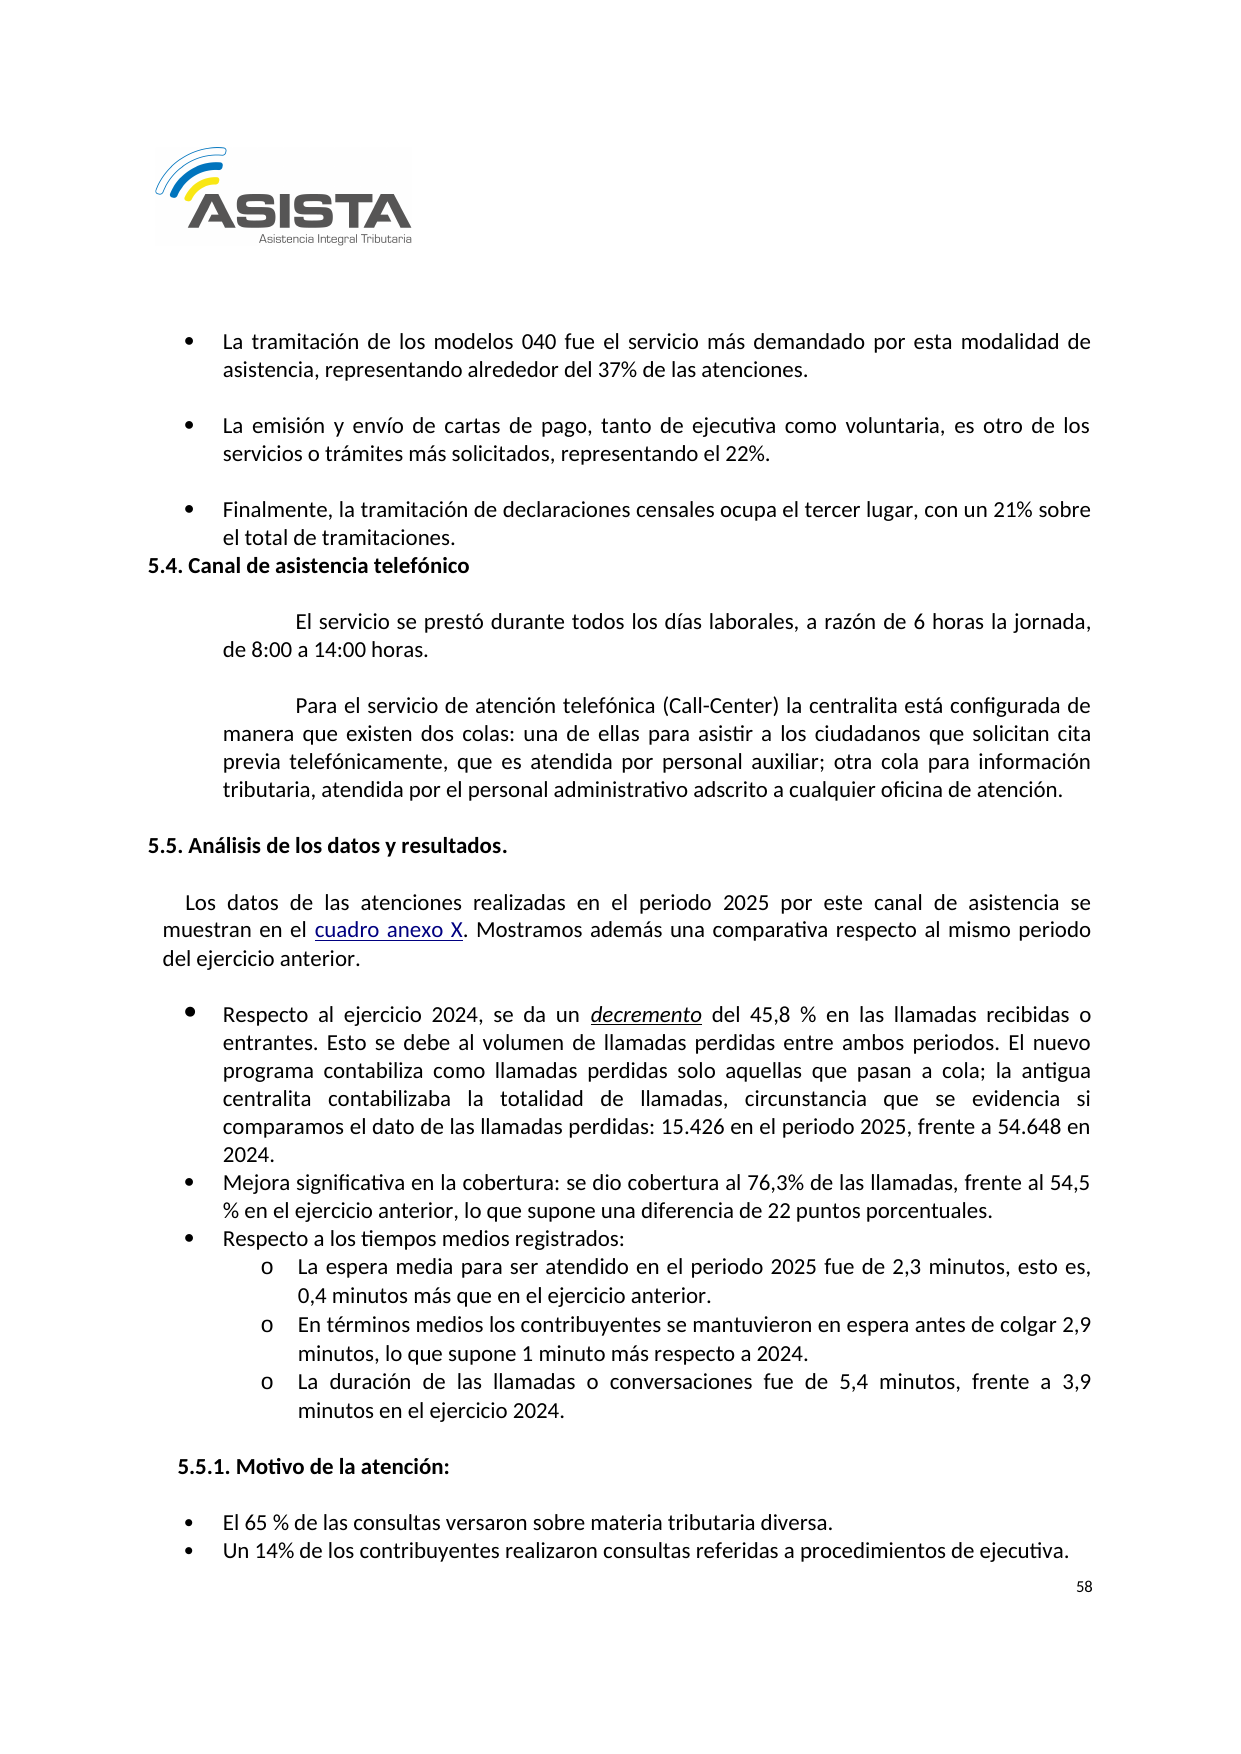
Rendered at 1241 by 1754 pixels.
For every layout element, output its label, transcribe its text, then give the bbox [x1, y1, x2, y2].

list La tramitación de los modelos 040 fue el servicio más demandado por esta modalidad de asistencia, representando alrededor del 37% de las atenciones. [185, 327, 1092, 383]
text El servicio se prestó durante todos los días laborales, a razón de 6 horas la jornada, de 8:00 a 14:00 horas. [223, 607, 1092, 663]
list El 65 % de las consultas versaron sobre materia tributaria diversa. [185, 1508, 1092, 1536]
list Respecto al ejercicio 2024, se da un decremento del 45,8 % en las llamadas recibidas o entrantes. Esto se debe al volumen de llamadas perdidas entre ambos periodos. El nuevo programa contabiliza como llamadas perdidas solo aquellas que pasan a cola; la antigua centralita contabilizaba la totalidad de llamadas, circunstancia que se evidencia si comparamos el dato de las llamadas perdidas: 15.426 en el periodo 2025, frente a 54.648 en 2024. [185, 1000, 1092, 1168]
subtitle 5.4. Canal de asistencia telefónico [148, 551, 1092, 579]
subtitle 5.5. Análisis de los datos y resultados. [148, 832, 1092, 859]
list Mejora significativa en la cobertura: se dio cobertura al 76,3% de las llamadas, frente al 54,5 % en el ejercicio anterior, lo que supone una diferencia de 22 puntos porcentuales. [185, 1168, 1092, 1224]
text Para el servicio de atención telefónica (Call-Center) la centralita está configurada de manera que existen dos colas: una de ellas para asistir a los ciudadanos que solicitan cita previa telefónicamente, que es atendida por personal auxiliar; otra cola para información tributaria, atendida por el personal administrativo adscrito a cualquier oficina de atención. [223, 691, 1092, 803]
list Finalmente, la tramitación de declaraciones censales ocupa el tercer lugar, con un 21% sobre el total de tramitaciones. [185, 495, 1092, 551]
list En términos medios los contribuyentes se mantuvieron en espera antes de colgar 2,9 minutos, lo que supone 1 minuto más respecto a 2024. [260, 1310, 1092, 1367]
list 5.5.1. Motivo de la atención: [148, 1452, 1092, 1480]
list Un 14% de los contribuyentes realizaron consultas referidas a procedimientos de ejecutiva. [185, 1536, 1092, 1564]
list La espera media para ser atendido en el periodo 2025 fue de 2,3 minutos, esto es, 0,4 minutos más que en el ejercicio anterior. [260, 1252, 1092, 1310]
list La duración de las llamadas o conversaciones fue de 5,4 minutos, frente a 3,9 minutos en el ejercicio 2024. [260, 1367, 1092, 1424]
list Los datos de las atenciones realizadas en el periodo 2025 por este canal de asistencia se muestran en el cuadro anexo X. Mostramos además una comparativa respecto al mismo periodo del ejercicio anterior. [162, 888, 1092, 972]
list La emisión y envío de cartas de pago, tanto de ejecutiva como voluntaria, es otro de los servicios o trámites más solicitados, representando el 22%. [185, 411, 1092, 467]
list Respecto a los tiempos medios registrados: [185, 1224, 1092, 1252]
